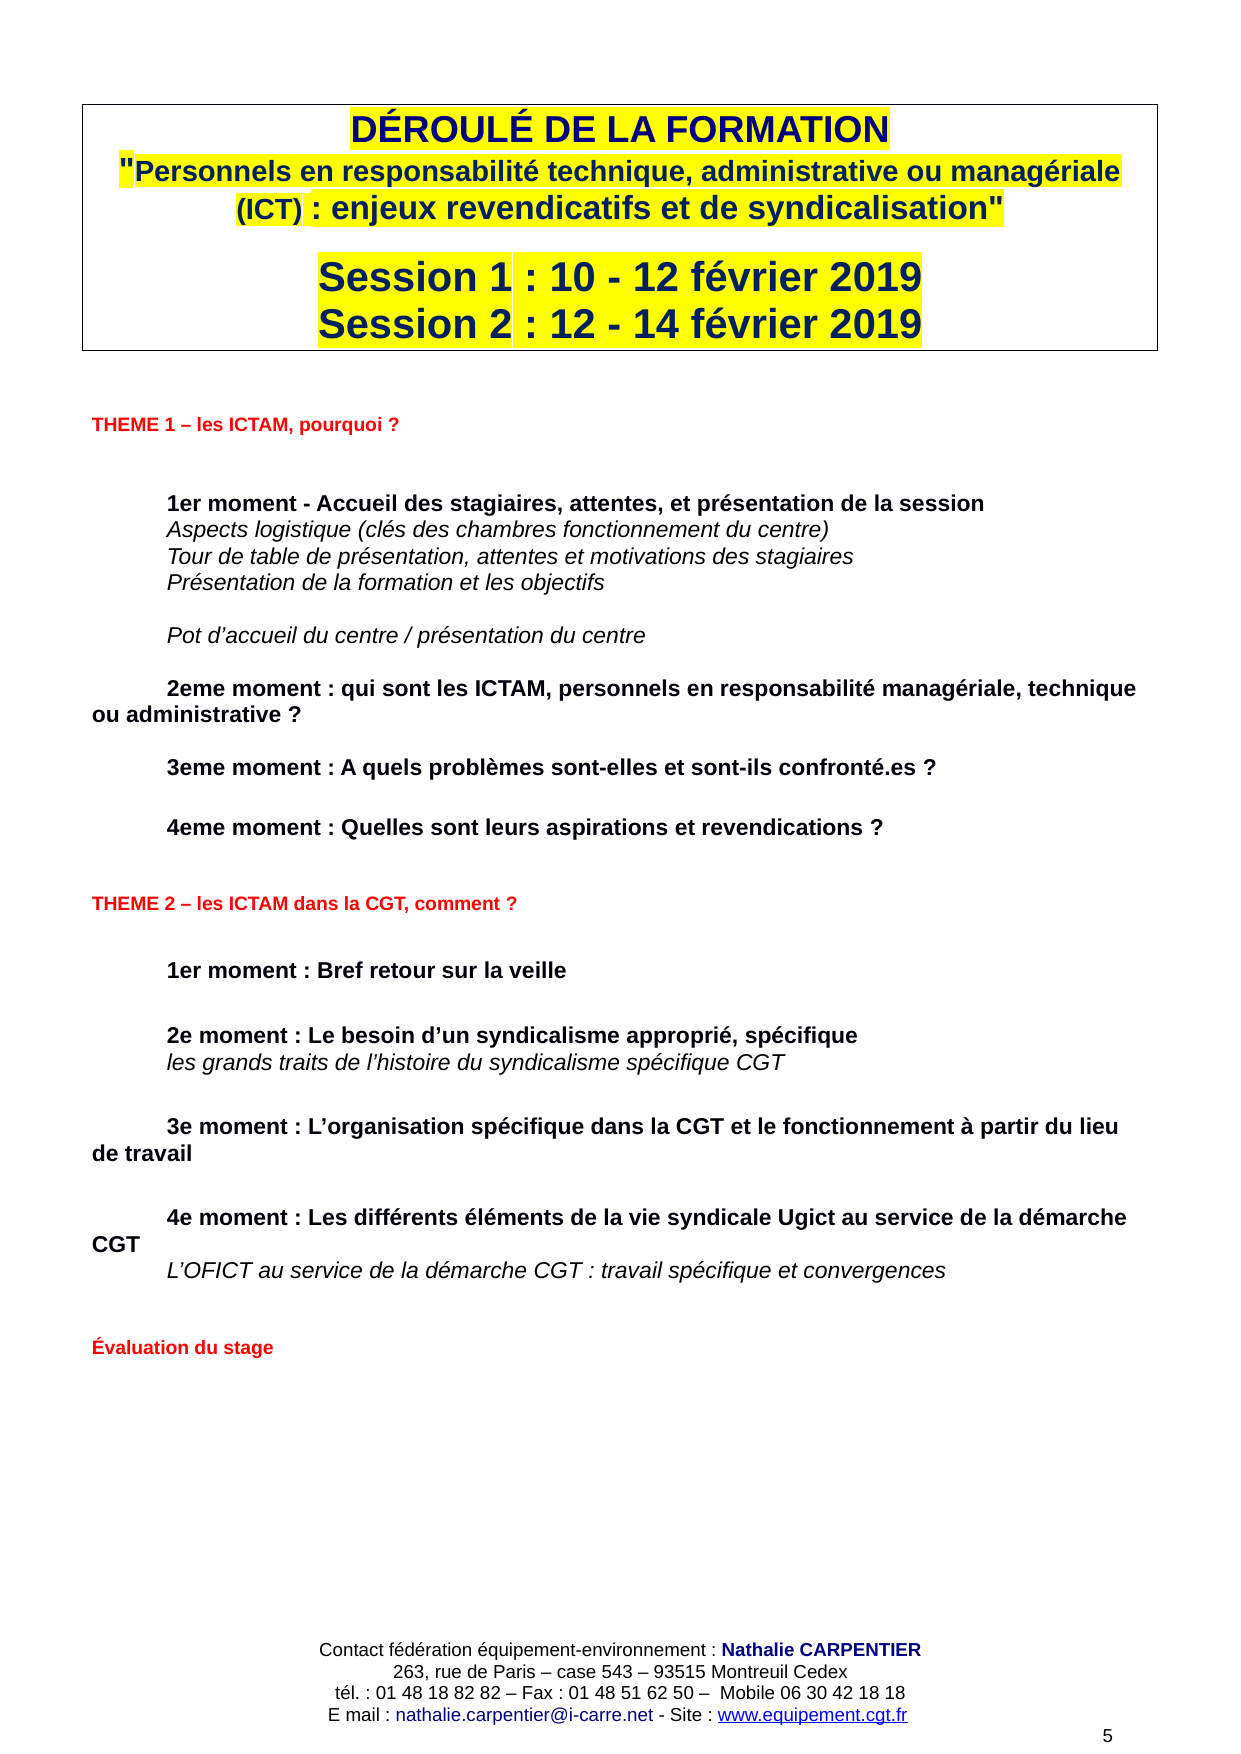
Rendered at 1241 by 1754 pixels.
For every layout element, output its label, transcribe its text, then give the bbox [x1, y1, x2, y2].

subtitle Évaluation du stage [92, 1336, 1149, 1374]
subtitle 1er moment - Accueil des stagiaires, attentes, et présentation de la session [92, 490, 1149, 516]
subtitle 2eme moment : qui sont les ICTAM, personnels en responsabilité managériale, technique ou administrative ? [92, 674, 1149, 727]
text "Personnels en responsabilité technique, administrative ou managériale (ICT) : enjeux revendicatifs et de syndicalisation" [92, 150, 1149, 227]
subtitle 1er moment : Bref retour sur la veille [92, 957, 1149, 984]
subtitle 4eme moment : Quelles sont leurs aspirations et revendications ? [92, 813, 1149, 840]
text Présentation de la formation et les objectifs [92, 569, 1149, 595]
text Session 1 : 10 - 12 février 2019 [83, 249, 1157, 297]
text Pot d’accueil du centre / présentation du centre [92, 622, 1149, 648]
text Tour de table de présentation, attentes et motivations des stagiaires [92, 543, 1149, 569]
subtitle 3eme moment : A quels problèmes sont-elles et sont-ils confronté.es ? [92, 753, 1149, 780]
subtitle 4e moment : Les différents éléments de la vie syndicale Ugict au service de la démarche CGT [92, 1204, 1149, 1257]
text Aspects logistique (clés des chambres fonctionnement du centre) [92, 516, 1149, 543]
subtitle THEME 2 – les ICTAM dans la CGT, comment ? [92, 892, 1149, 931]
subtitle THEME 1 – les ICTAM, pourquoi ? [92, 413, 1149, 452]
text DÉROULÉ DE LA FORMATION [83, 105, 1157, 150]
subtitle 3e moment : L’organisation spécifique dans la CGT et le fonctionnement à partir du lieu de travail [92, 1113, 1149, 1166]
text Session 2 : 12 - 14 février 2019 [83, 297, 1157, 350]
subtitle 2e moment : Le besoin d’un syndicalisme approprié, spécifique [92, 1022, 1149, 1048]
text les grands traits de l’histoire du syndicalisme spécifique CGT [92, 1048, 1149, 1075]
text L’OFICT au service de la démarche CGT : travail spécifique et convergences [92, 1257, 1149, 1283]
